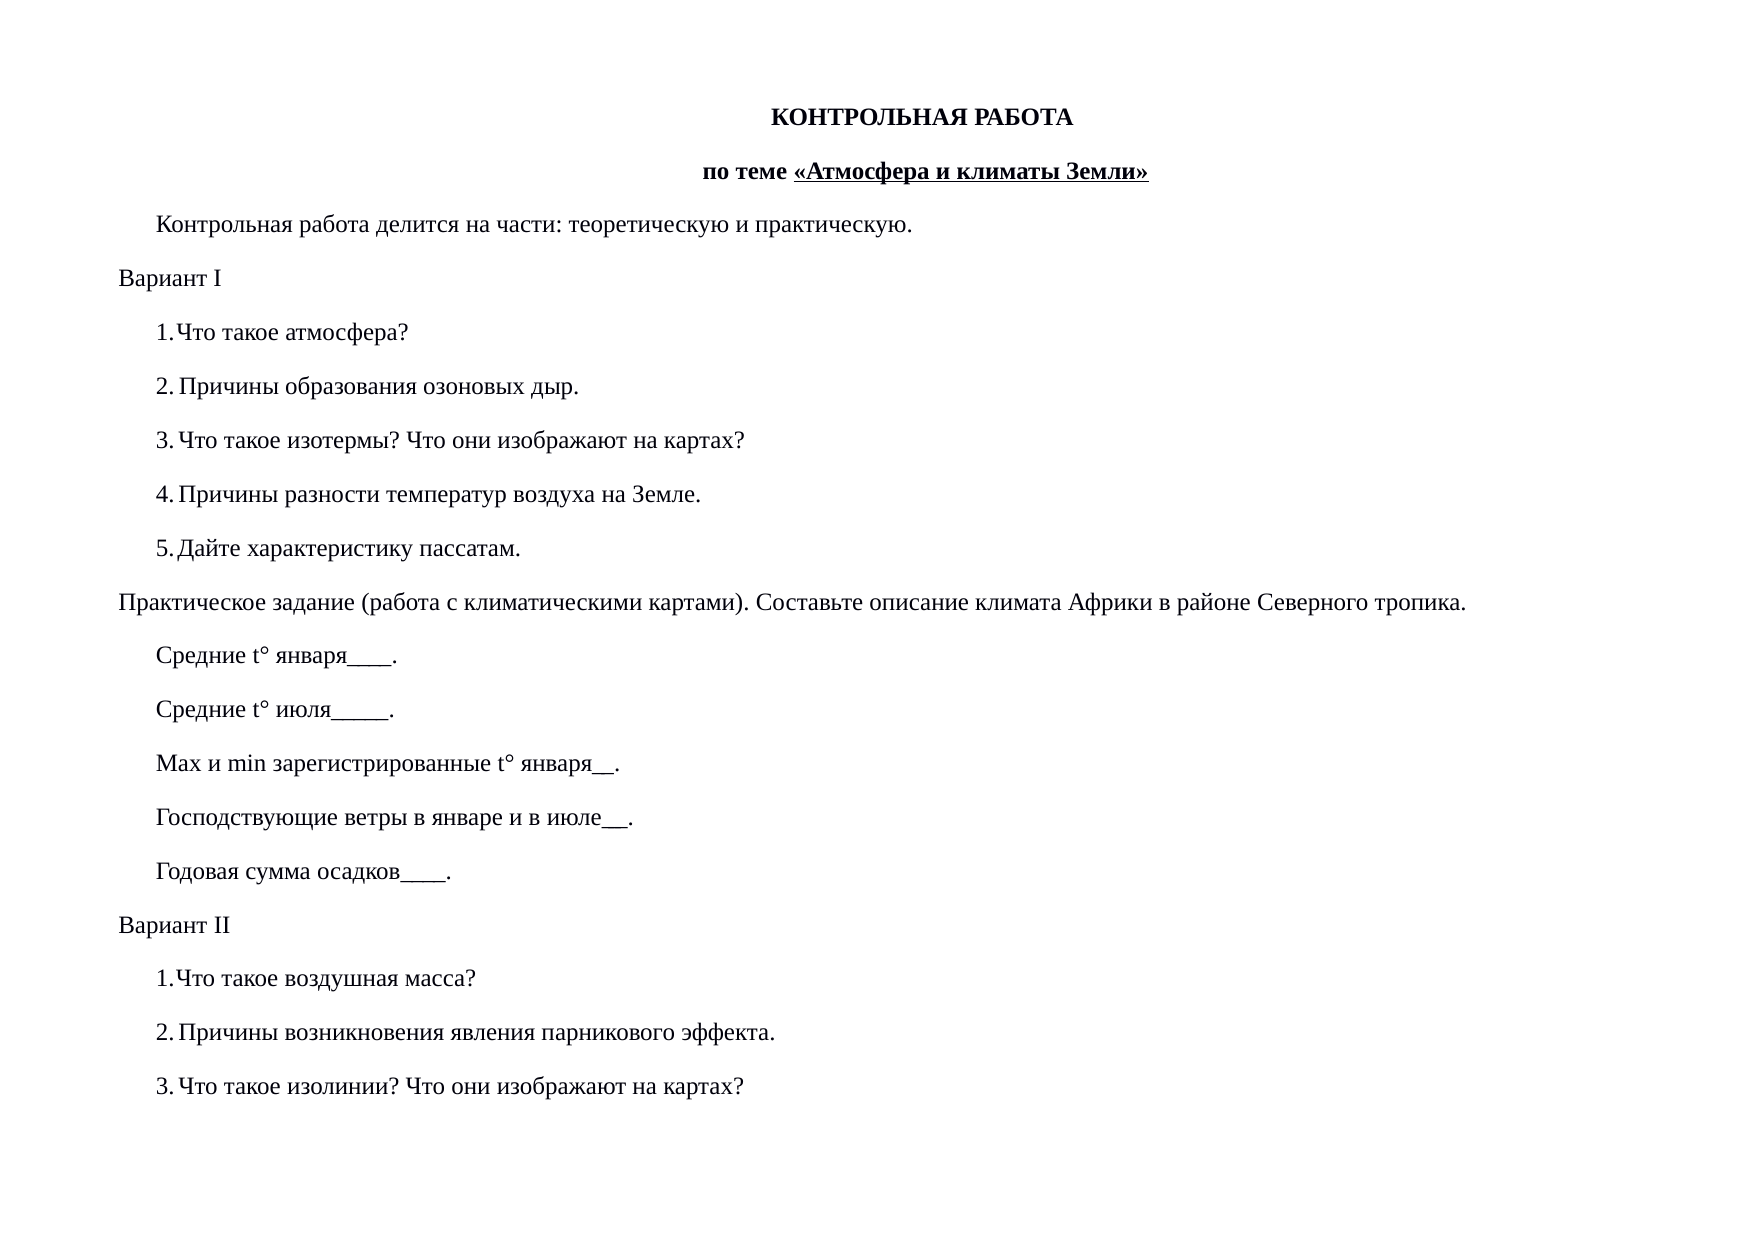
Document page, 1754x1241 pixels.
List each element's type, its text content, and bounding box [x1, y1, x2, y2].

text Вариант I [118, 263, 1695, 292]
text 4. Причины разности температур воздуха на Земле. [118, 479, 1695, 508]
text Мах и min зарегистрированные t° января . [118, 748, 1695, 777]
text Средние t° июля . [118, 694, 1695, 723]
text 1. Что такое воздушная масса? [118, 963, 1695, 992]
text 2. Причины возникновения явления парникового эффекта. [118, 1017, 1695, 1046]
text 5. Дайте характеристику пассатам. [118, 533, 1695, 561]
text Годовая сумма осадков . [118, 856, 1695, 884]
text Господствующие ветры в январе и в июле . [118, 802, 1695, 831]
text Вариант II [118, 910, 1695, 938]
text по теме «Атмосфера и климаты Земли» [118, 156, 1695, 184]
text Практическое задание (работа с климатическими картами). Составьте описание климата Африки в районе Северного тропика. [118, 587, 1695, 615]
text 3. Что такое изолинии? Что они изображают на картах? [118, 1071, 1695, 1100]
text 2. Причины образования озоновых дыр. [118, 371, 1695, 400]
text Средние t° января . [118, 640, 1695, 669]
text Контрольная работа делится на части: теоретическую и практическую. [118, 209, 1695, 238]
text 1. Что такое атмосфера? [118, 317, 1695, 346]
text КОНТРОЛЬНАЯ РАБОТА [118, 102, 1695, 131]
text 3. Что такое изотермы? Что они изображают на картах? [118, 425, 1695, 454]
